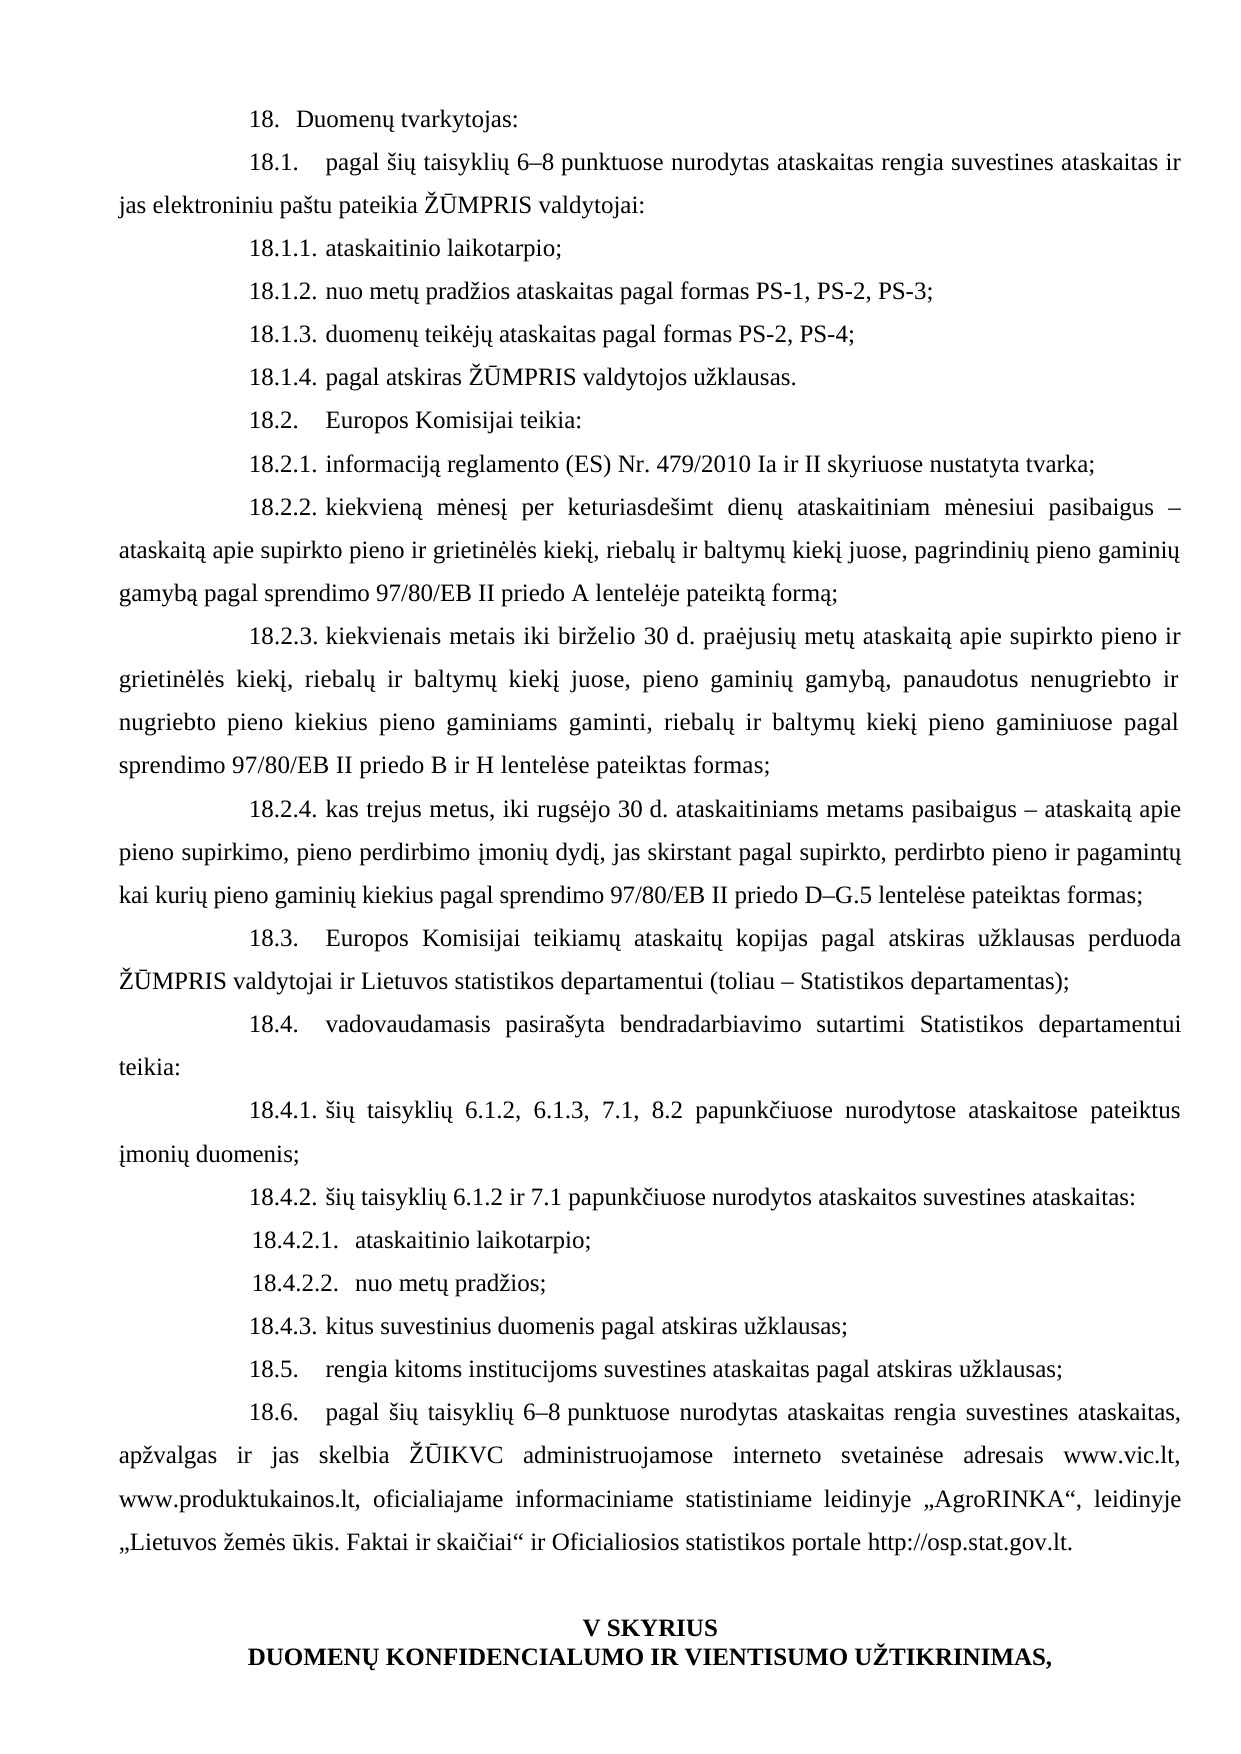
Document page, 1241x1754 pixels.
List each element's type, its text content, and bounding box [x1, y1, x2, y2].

text 18.1.3. duomenų teikėjų ataskaitas pagal formas PS-2, PS-4; [118, 319, 1182, 348]
text 18.1.2. nuo metų pradžios ataskaitas pagal formas PS-1, PS-2, PS-3; [248, 276, 1182, 305]
text 18.2.2. kiekvieną mėnesį per keturiasdešimt dienų ataskaitiniam mėnesiui pasibaigus – ataskaitą apie supirkto pieno ir grietinėlės kiekį, riebalų ir baltymų kiekį juose, pagrindinių pieno gaminių gamybą pagal sprendimo 97/80/EB II priedo A lentelėje pateiktą formą; [118, 492, 1182, 607]
text 18.4.3. kitus suvestinius duomenis pagal atskiras užklausas; [118, 1311, 1182, 1340]
text 18.6. pagal šių taisyklių 6–8 punktuose nurodytas ataskaitas rengia suvestines ataskaitas, apžvalgas ir jas skelbia ŽŪIKVC administruojamose interneto svetainėse adresais www.vic.lt, www.produktukainos.lt, oficialiajame informaciniame statistiniame leidinyje „AgroRINKA“, leidinyje „Lietuvos žemės ūkis. Faktai ir skaičiai“ ir Oficialiosios statistikos portale http://osp.stat.gov.lt. [118, 1397, 1182, 1556]
text 18.1.4. pagal atskiras ŽŪMPRIS valdytojos užklausas. [118, 362, 1182, 391]
text DUOMENŲ KONFIDENCIALUMO IR VIENTISUMO UŽTIKRINIMAS, [118, 1642, 1182, 1671]
text 18.4.2. šių taisyklių 6.1.2 ir 7.1 papunkčiuose nurodytos ataskaitos suvestines ataskaitas: [118, 1182, 1182, 1211]
text 18.5. rengia kitoms institucijoms suvestines ataskaitas pagal atskiras užklausas; [118, 1354, 1182, 1383]
text 18. Duomenų tvarkytojas: [118, 104, 1182, 132]
text 18.3. Europos Komisijai teikiamų ataskaitų kopijas pagal atskiras užklausas perduoda ŽŪMPRIS valdytojai ir Lietuvos statistikos departamentui (toliau – Statistikos departamentas); [118, 923, 1182, 995]
text 18.1. pagal šių taisyklių 6–8 punktuose nurodytas ataskaitas rengia suvestines ataskaitas ir jas elektroniniu paštu pateikia ŽŪMPRIS valdytojai: [118, 147, 1182, 219]
text 18.2.4. kas trejus metus, iki rugsėjo 30 d. ataskaitiniams metams pasibaigus – ataskaitą apie pieno supirkimo, pieno perdirbimo įmonių dydį, jas skirstant pagal supirkto, perdirbto pieno ir pagamintų kai kurių pieno gaminių kiekius pagal sprendimo 97/80/EB II priedo D–G.5 lentelėse pateiktas formas; [118, 794, 1182, 909]
text 18.1.1. ataskaitinio laikotarpio; [118, 233, 1182, 262]
text 18.4.2.1. ataskaitinio laikotarpio; [118, 1225, 1182, 1254]
text 18.4. vadovaudamasis pasirašyta bendradarbiavimo sutartimi Statistikos departamentui teikia: [118, 1009, 1182, 1081]
text V SKYRIUS [118, 1613, 1182, 1642]
text 18.2. Europos Komisijai teikia: [118, 406, 1182, 434]
text 18.4.2.2. nuo metų pradžios; [118, 1268, 1182, 1297]
text 18.4.1. šių taisyklių 6.1.2, 6.1.3, 7.1, 8.2 papunkčiuose nurodytose ataskaitose pateiktus įmonių duomenis; [118, 1096, 1182, 1167]
text 18.2.3. kiekvienais metais iki birželio 30 d. praėjusių metų ataskaitą apie supirkto pieno ir grietinėlės kiekį, riebalų ir baltymų kiekį juose, pieno gaminių gamybą, panaudotus nenugriebto ir nugriebto pieno kiekius pieno gaminiams gaminti, riebalų ir baltymų kiekį pieno gaminiuose pagal sprendimo 97/80/EB II priedo B ir H lentelėse pateiktas formas; [118, 621, 1182, 779]
text 18.2.1. informaciją reglamento (ES) Nr. 479/2010 Ia ir II skyriuose nustatyta tvarka; [118, 449, 1182, 477]
